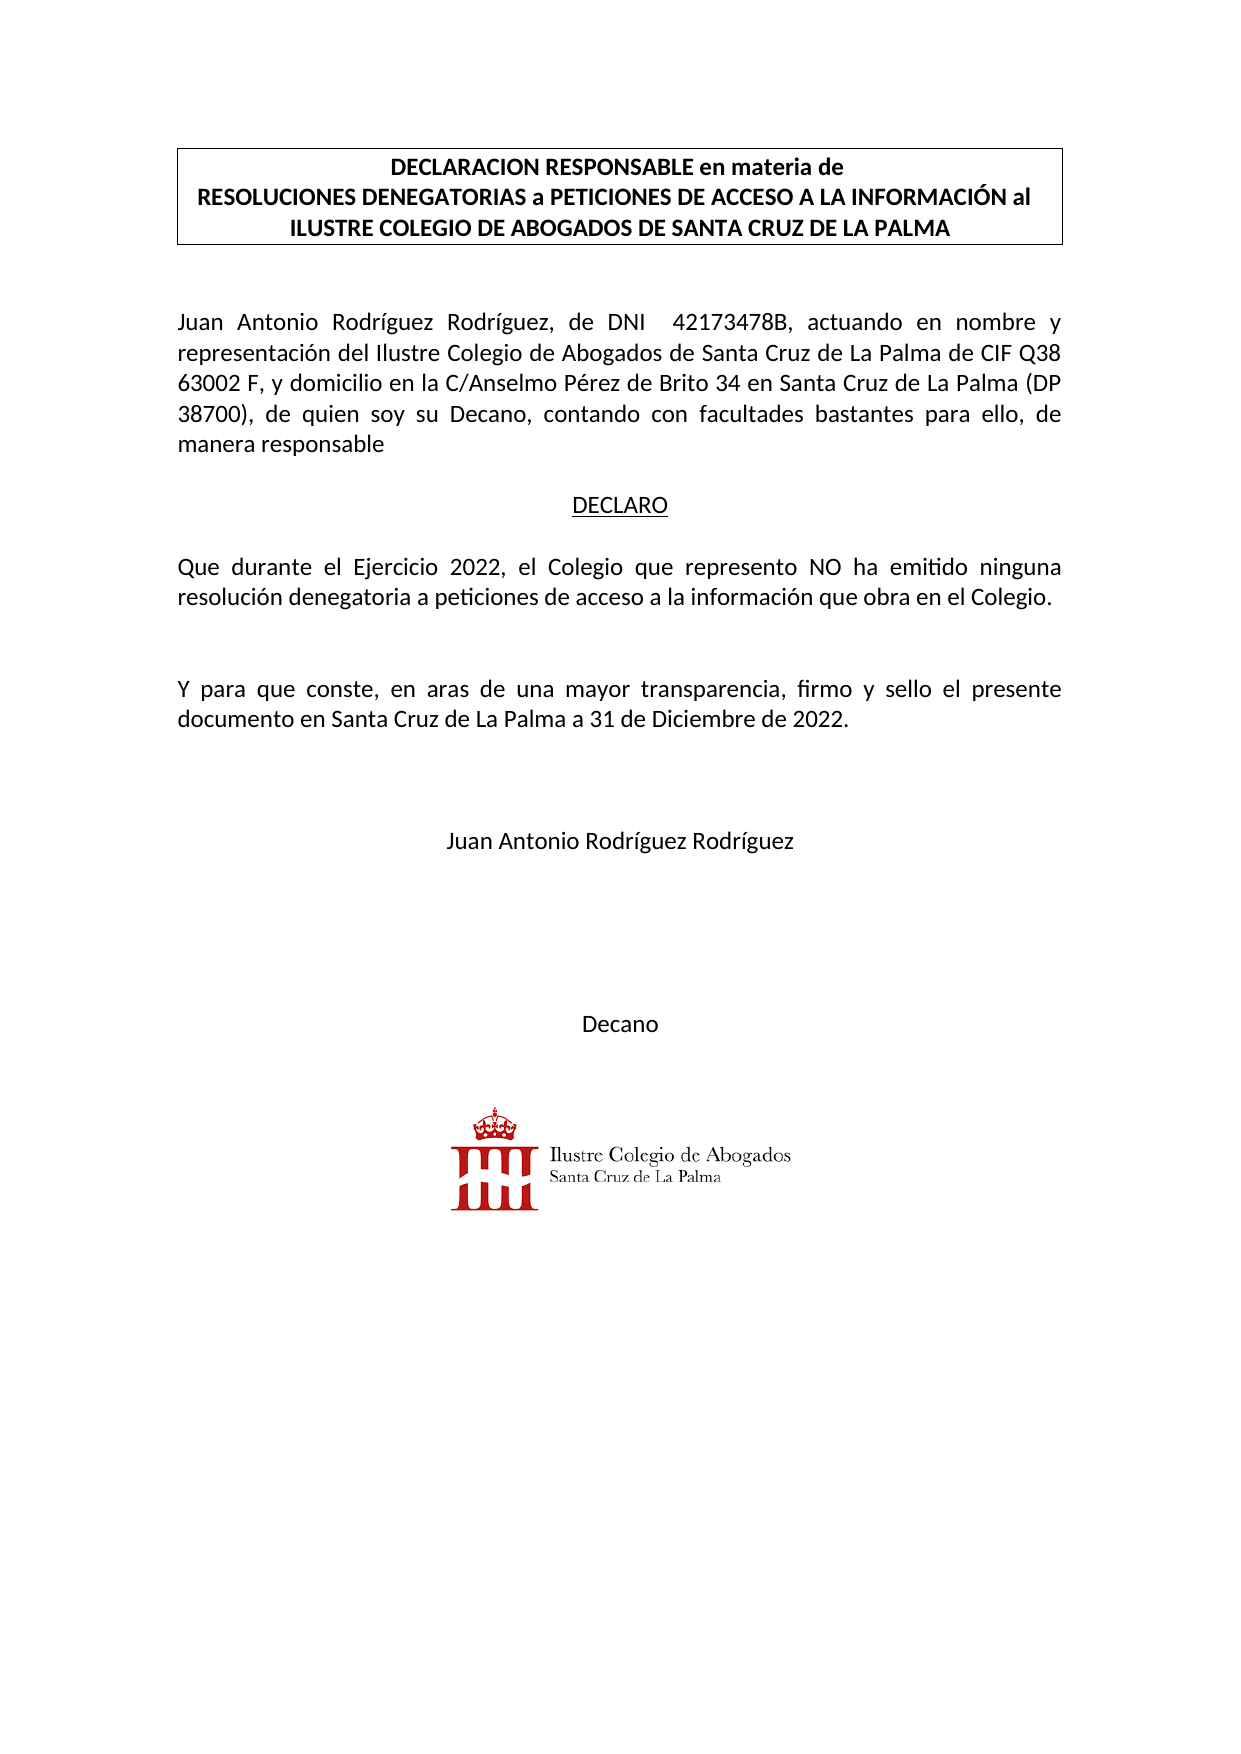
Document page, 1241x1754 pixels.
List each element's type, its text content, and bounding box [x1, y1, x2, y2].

text DECLARACION RESPONSABLE en materia de [178, 149, 1062, 178]
text RESOLUCIONES DENEGATORIAS a PETICIONES DE ACCESO A LA INFORMACIÓN al [178, 178, 1062, 209]
text Que durante el Ejercicio 2022, el Colegio que represento NO ha emitido ninguna resolución denegatoria a peticiones de acceso a la información que obra en el Colegio. [177, 551, 1063, 612]
text DECLARO [177, 489, 1063, 520]
text Juan Antonio Rodríguez Rodríguez [177, 825, 1063, 856]
text Juan Antonio Rodríguez Rodríguez, de DNI 42173478B, actuando en nombre y representación del Ilustre Colegio de Abogados de Santa Cruz de La Palma de CIF Q38 63002 F, y domicilio en la C/Anselmo Pérez de Brito 34 en Santa Cruz de La Palma (DP 38700), de quien soy su Decano, contando con facultades bastantes para ello, de manera responsable [177, 306, 1063, 459]
text Decano [177, 1008, 1063, 1039]
text Y para que conste, en aras de una mayor transparencia, firmo y sello el presente documento en Santa Cruz de La Palma a 31 de Diciembre de 2022. [177, 673, 1063, 734]
text ILUSTRE COLEGIO DE ABOGADOS DE SANTA CRUZ DE LA PALMA [178, 209, 1062, 244]
